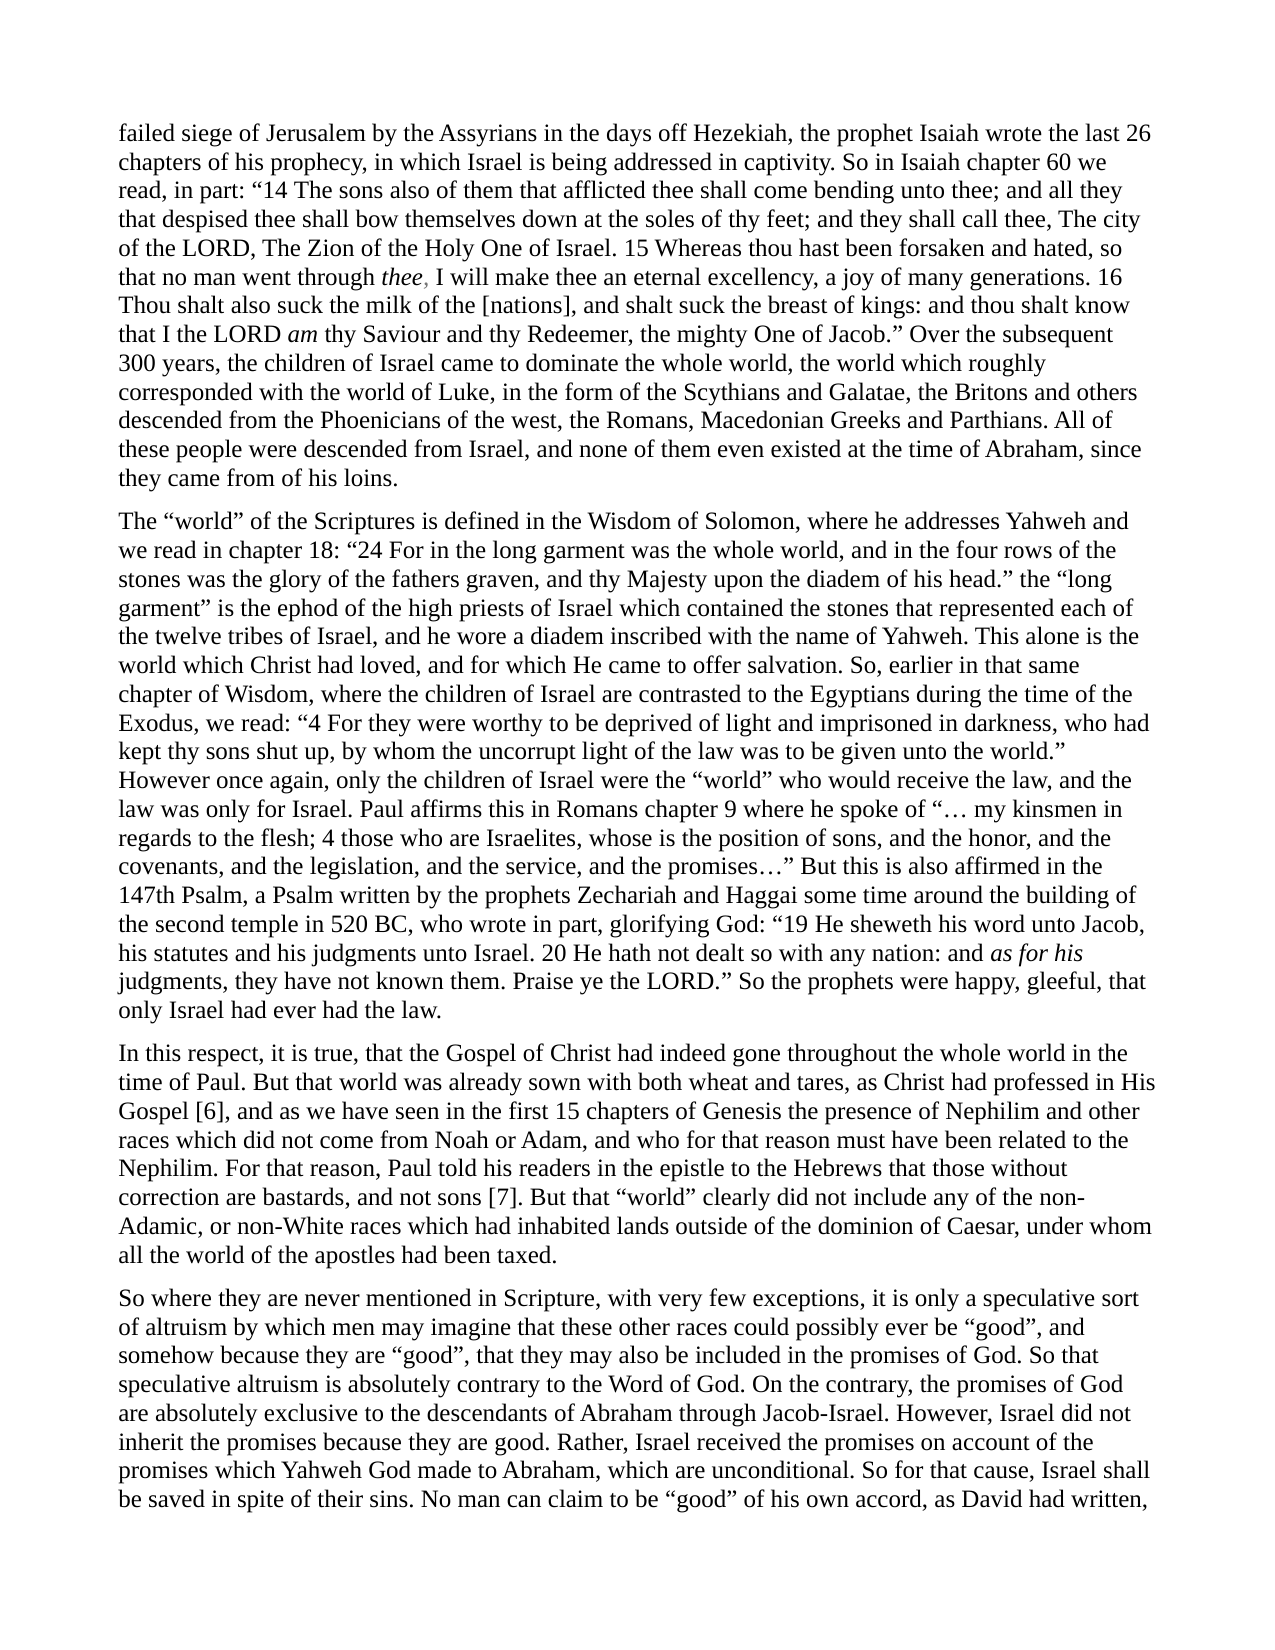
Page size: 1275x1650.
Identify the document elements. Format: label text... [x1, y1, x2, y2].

text In this respect, it is true, that the Gospel of Christ had indeed gone throughout the whole world in the time of Paul. But that world was already sown with both wheat and tares, as Christ had professed in His Gospel [6], and as we have seen in the first 15 chapters of Genesis the presence of Nephilim and other races which did not come from Noah or Adam, and who for that reason must have been related to the Nephilim. For that reason, Paul told his readers in the epistle to the Hebrews that those without correction are bastards, and not sons [7]. But that “world” clearly did not include any of the non-Adamic, or non-White races which had inhabited lands outside of the dominion of Caesar, under whom all the world of the apostles had been taxed. [118, 1038, 1157, 1268]
text So where they are never mentioned in Scripture, with very few exceptions, it is only a speculative sort of altruism by which men may imagine that these other races could possibly ever be “good”, and somehow because they are “good”, that they may also be included in the promises of God. So that speculative altruism is absolutely contrary to the Word of God. On the contrary, the promises of God are absolutely exclusive to the descendants of Abraham through Jacob-Israel. However, Israel did not inherit the promises because they are good. Rather, Israel received the promises on account of the promises which Yahweh God made to Abraham, which are unconditional. So for that cause, Israel shall be saved in spite of their sins. No man can claim to be “good” of his own accord, as David had written, [118, 1283, 1157, 1513]
text The “world” of the Scriptures is defined in the Wisdom of Solomon, where he addresses Yahweh and we read in chapter 18: “24 For in the long garment was the whole world, and in the four rows of the stones was the glory of the fathers graven, and thy Majesty upon the diadem of his head.” the “long garment” is the ephod of the high priests of Israel which contained the stones that represented each of the twelve tribes of Israel, and he wore a diadem inscribed with the name of Yahweh. This alone is the world which Christ had loved, and for which He came to offer salvation. So, earlier in that same chapter of Wisdom, where the children of Israel are contrasted to the Egyptians during the time of the Exodus, we read: “4 For they were worthy to be deprived of light and imprisoned in darkness, who had kept thy sons shut up, by whom the uncorrupt light of the law was to be given unto the world.” However once again, only the children of Israel were the “world” who would receive the law, and the law was only for Israel. Paul affirms this in Romans chapter 9 where he spoke of “… my kinsmen in regards to the flesh; 4 those who are Israelites, whose is the position of sons, and the honor, and the covenants, and the legislation, and the service, and the promises…” But this is also affirmed in the 147th Psalm, a Psalm written by the prophets Zechariah and Haggai some time around the building of the second temple in 520 BC, who wrote in part, glorifying God: “19 He sheweth his word unto Jacob, his statutes and his judgments unto Israel. 20 He hath not dealt so with any nation: and as for his judgments, they have not known them. Praise ye the LORD.” So the prophets were happy, gleeful, that only Israel had ever had the law. [118, 506, 1157, 1024]
text failed siege of Jerusalem by the Assyrians in the days off Hezekiah, the prophet Isaiah wrote the last 26 chapters of his prophecy, in which Israel is being addressed in captivity. So in Isaiah chapter 60 we read, in part: “14 The sons also of them that afflicted thee shall come bending unto thee; and all they that despised thee shall bow themselves down at the soles of thy feet; and they shall call thee, The city of the LORD, The Zion of the Holy One of Israel. 15 Whereas thou hast been forsaken and hated, so that no man went through thee, I will make thee an eternal excellency, a joy of many generations. 16 Thou shalt also suck the milk of the [nations], and shalt suck the breast of kings: and thou shalt know that I the LORD am thy Saviour and thy Redeemer, the mighty One of Jacob.” Over the subsequent 300 years, the children of Israel came to dominate the whole world, the world which roughly corresponded with the world of Luke, in the form of the Scythians and Galatae, the Britons and others descended from the Phoenicians of the west, the Romans, Macedonian Greeks and Parthians. All of these people were descended from Israel, and none of them even existed at the time of Abraham, since they came from of his loins. [118, 118, 1157, 492]
